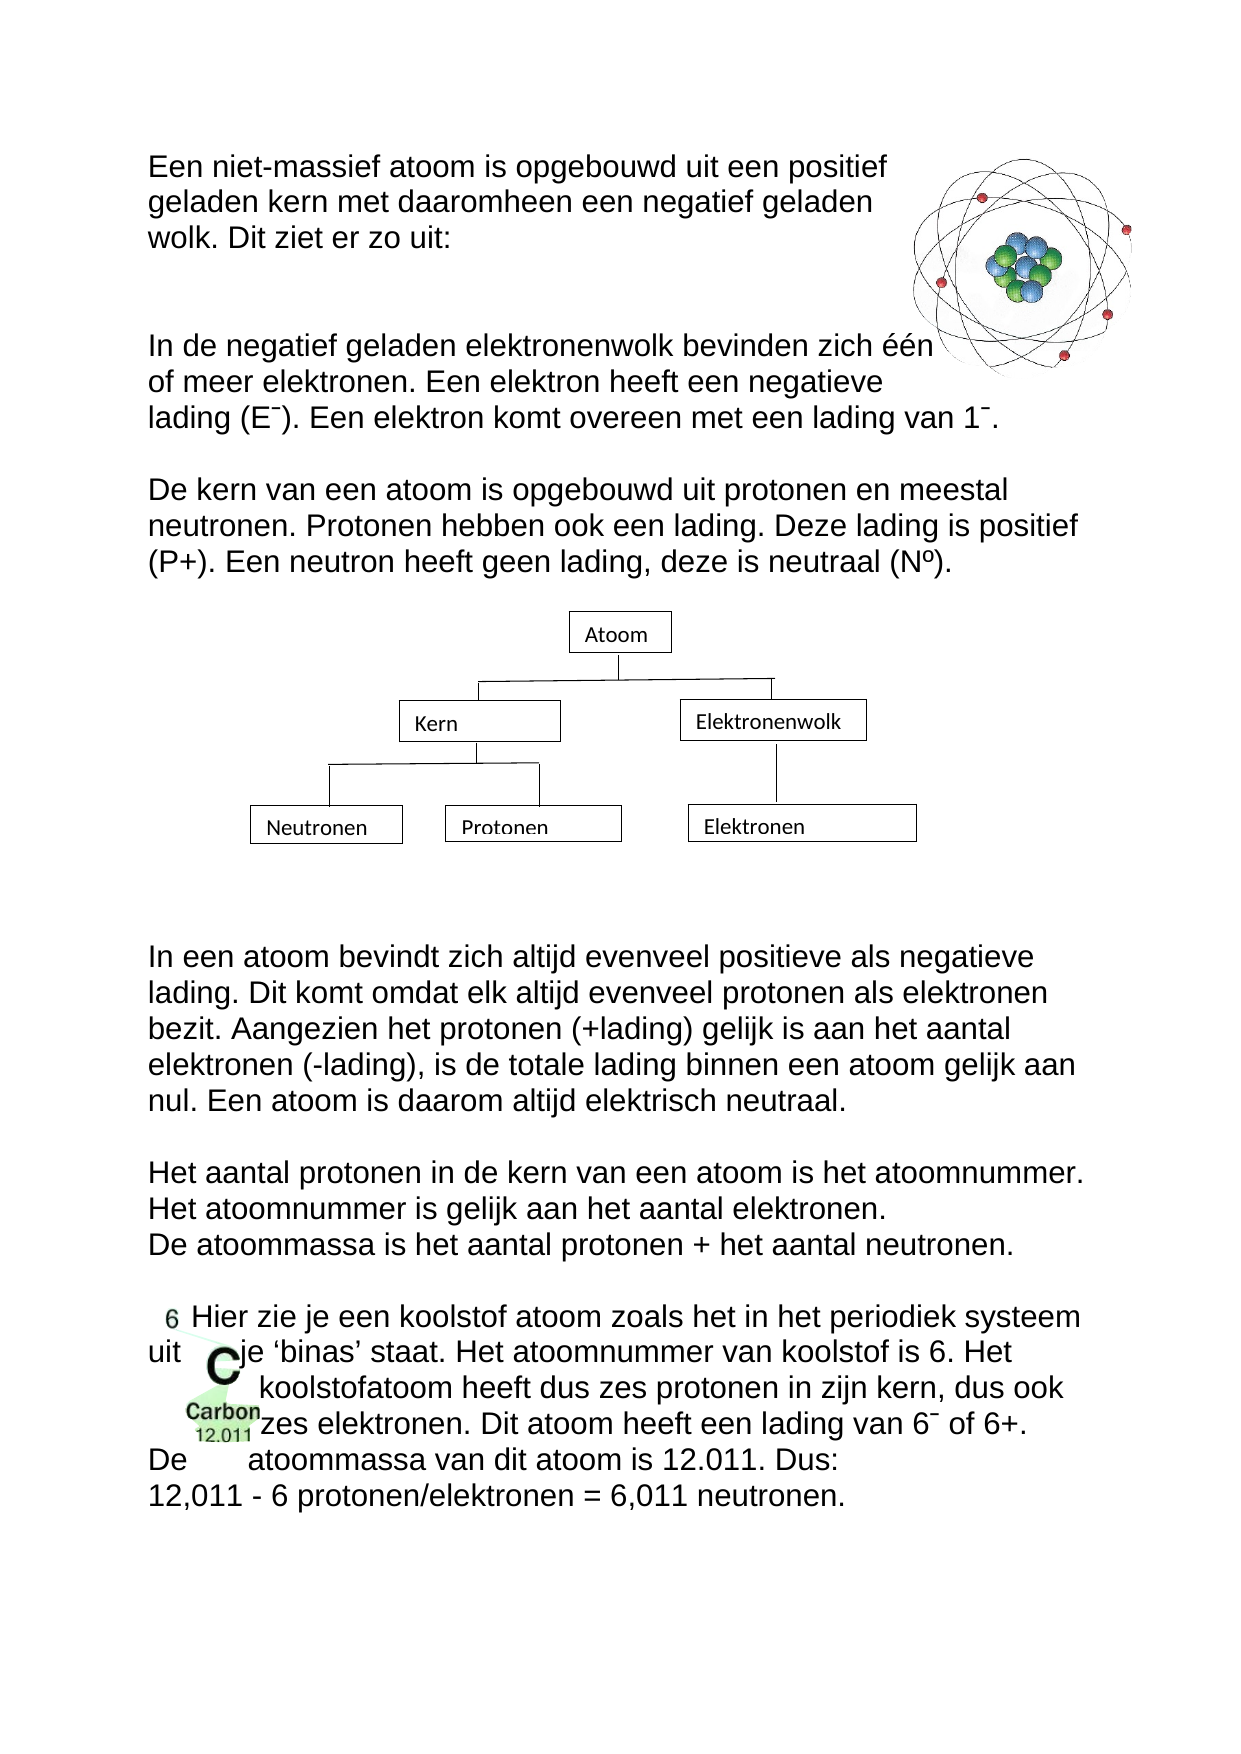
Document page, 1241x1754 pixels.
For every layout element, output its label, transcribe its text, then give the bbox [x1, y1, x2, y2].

text Kern [414, 709, 545, 734]
text Atoom [584, 620, 656, 645]
text Een niet-massief atoom is opgebouwd uit een positief geladen kern met daaromheen een negatief geladen wolk. Dit ziet er zo uit: [148, 148, 1093, 255]
text 12,011 - 6 protonen/elektronen = 6,011 neutronen. [148, 1477, 1093, 1513]
text Elektronen [703, 812, 901, 834]
text In de negatief geladen elektronenwolk bevinden zich één of meer elektronen. Een elektron heeft een negatieve lading (Eˉ). Een elektron komt overeen met een lading van 1ˉ. [148, 327, 1093, 435]
text De atoommassa is het aantal protonen + het aantal neutronen. [148, 1226, 1093, 1262]
text Hier zie je een koolstof atoom zoals het in het periodiek systeem uit je ‘binas’ staat. Het atoomnummer van koolstof is 6. Het koolstofatoom heeft dus zes protonen in zijn kern, dus ook zes elektronen. Dit atoom heeft een lading van 6ˉ of 6+. [148, 1298, 1093, 1441]
text Het aantal protonen in de kern van een atoom is het atoomnummer. Het atoomnummer is gelijk aan het aantal elektronen. [148, 1154, 1093, 1226]
text In een atoom bevindt zich altijd evenveel positieve als negatieve lading. Dit komt omdat elk altijd evenveel protonen als elektronen bezit. Aangezien het protonen (+lading) gelijk is aan het aantal elektronen (-lading), is de totale lading binnen een atoom gelijk aan nul. Een atoom is daarom altijd elektrisch neutraal. [148, 938, 1093, 1118]
text Elektronenwolk [696, 707, 851, 732]
text De kern van een atoom is opgebouwd uit protonen en meestal neutronen. Protonen hebben ook een lading. Deze lading is positief (P+). Een neutron heeft geen lading, deze is neutraal (Nº). [148, 471, 1093, 579]
text De atoommassa van dit atoom is 12.011. Dus: [148, 1441, 1093, 1477]
text Protonen [461, 813, 606, 834]
text Neutronen [266, 813, 387, 835]
